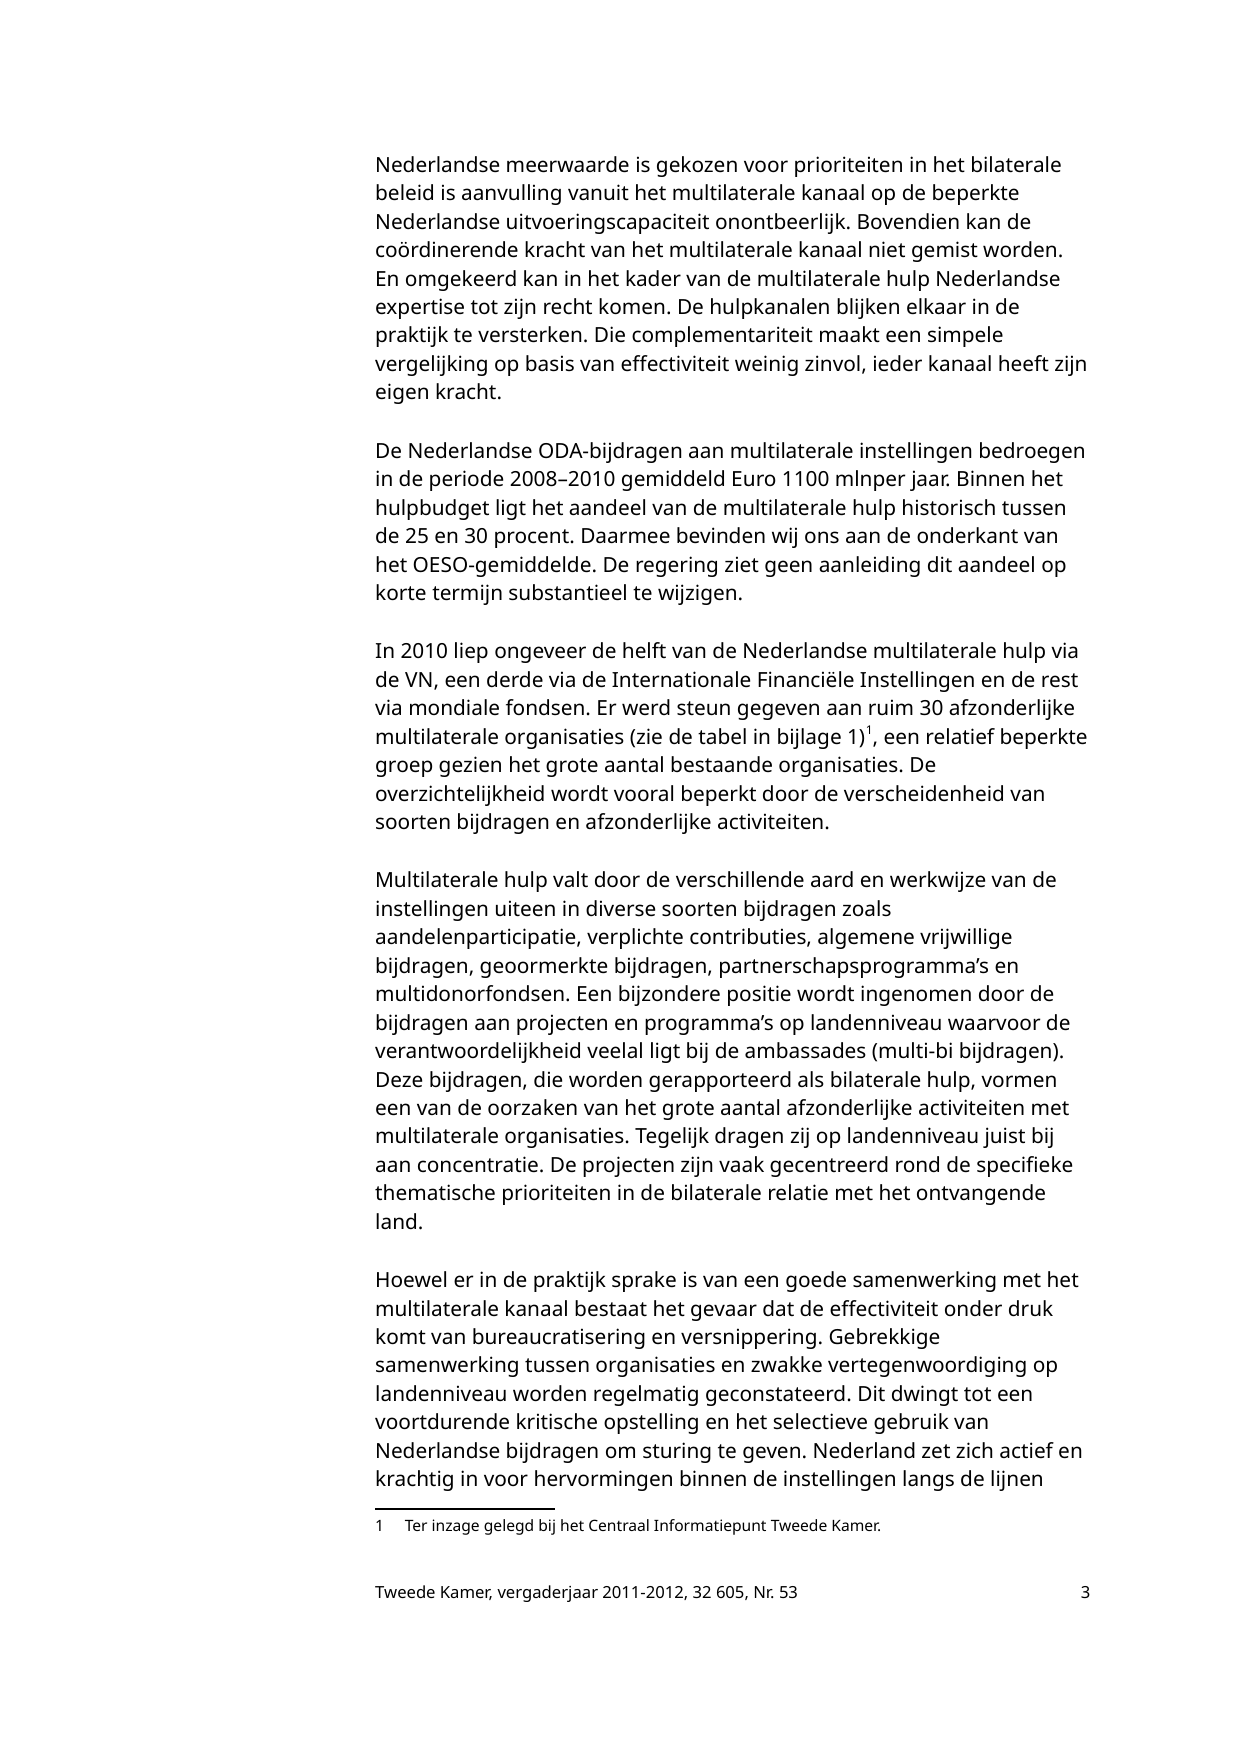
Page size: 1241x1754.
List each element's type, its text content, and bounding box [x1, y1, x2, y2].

text Hoewel er in de praktijk sprake is van een goede samenwerking met het multilaterale kanaal bestaat het gevaar dat de effectiviteit onder druk komt van bureaucratisering en versnippering. Gebrekkige samenwerking tussen organisaties en zwakke vertegenwoordiging op landenniveau worden regelmatig geconstateerd. Dit dwingt tot een voortdurende kritische opstelling en het selectieve gebruik van Nederlandse bijdragen om sturing te geven. Nederland zet zich actief en krachtig in voor hervormingen binnen de instellingen langs de lijnen zoals beschreven in de multilaterale nota van 2009. Tegelijk zal Nederland als donor ook aan die versterking van de effectiviteit moeten bijdragen door intern onze inzet goed te coördineren. [375, 1368, 1090, 1482]
text Ter inzage gelegd bij het Centraal Informatiepunt Tweede Kamer. [375, 1508, 1090, 1536]
subtitle 2. Multilaterale instellingen in het OS-beleid [375, 150, 1090, 181]
text Binnen het Nederlandse ontwikkelingsbeleid vullen de drie hulpkanalen, multilateraal, bilateraal en particulier, elkaar aan. Waar op grond van Nederlandse meerwaarde is gekozen voor prioriteiten in het bilaterale beleid is aanvulling vanuit het multilaterale kanaal op de beperkte Nederlandse uitvoeringscapaciteit onontbeerlijk. Bovendien kan de coördinerende kracht van het multilaterale kanaal niet gemist worden. En omgekeerd kan in het kader van de multilaterale hulp Nederlandse expertise tot zijn recht komen. De hulpkanalen blijken elkaar in de praktijk te versterken. Die complementariteit maakt een simpele vergelijking op basis van effectiviteit weinig zinvol, ieder kanaal heeft zijn eigen kracht. [375, 196, 1090, 509]
text De Nederlandse ODA-bijdragen aan multilaterale instellingen bedroegen in de periode 2008–2010 gemiddeld Euro 1100 mlnper jaar. Binnen het hulpbudget ligt het aandeel van de multilaterale hulp historisch tussen de 25 en 30 procent. Daarmee bevinden wij ons aan de onderkant van het OESO-gemiddelde. De regering ziet geen aanleiding dit aandeel op korte termijn substantieel te wijzigen. [375, 539, 1090, 710]
text In 2010 liep ongeveer de helft van de Nederlandse multilaterale hulp via de VN, een derde via de Internationale Financiële Instellingen en de rest via mondiale fondsen. Er werd steun gegeven aan ruim 30 afzonderlijke multilaterale organisaties (zie de tabel in bijlage 1), een relatief beperkte groep gezien het grote aantal bestaande organisaties. De overzichtelijkheid wordt vooral beperkt door de verscheidenheid van soorten bijdragen en afzonderlijke activiteiten. [375, 740, 1090, 939]
text Multilaterale hulp valt door de verschillende aard en werkwijze van de instellingen uiteen in diverse soorten bijdragen zoals aandelenparticipatie, verplichte contributies, algemene vrijwillige bijdragen, geoormerkte bijdragen, partnerschapsprogramma’s en multidonorfondsen. Een bijzondere positie wordt ingenomen door de bijdragen aan projecten en programma’s op landenniveau waarvoor de verantwoordelijkheid veelal ligt bij de ambassades (multi-bi bijdragen). Deze bijdragen, die worden gerapporteerd als bilaterale hulp, vormen een van de oorzaken van het grote aantal afzonderlijke activiteiten met multilaterale organisaties. Tegelijk dragen zij op landenniveau juist bij aan concentratie. De projecten zijn vaak gecentreerd rond de specifieke thematische prioriteiten in de bilaterale relatie met het ontvangende land. [375, 969, 1090, 1338]
